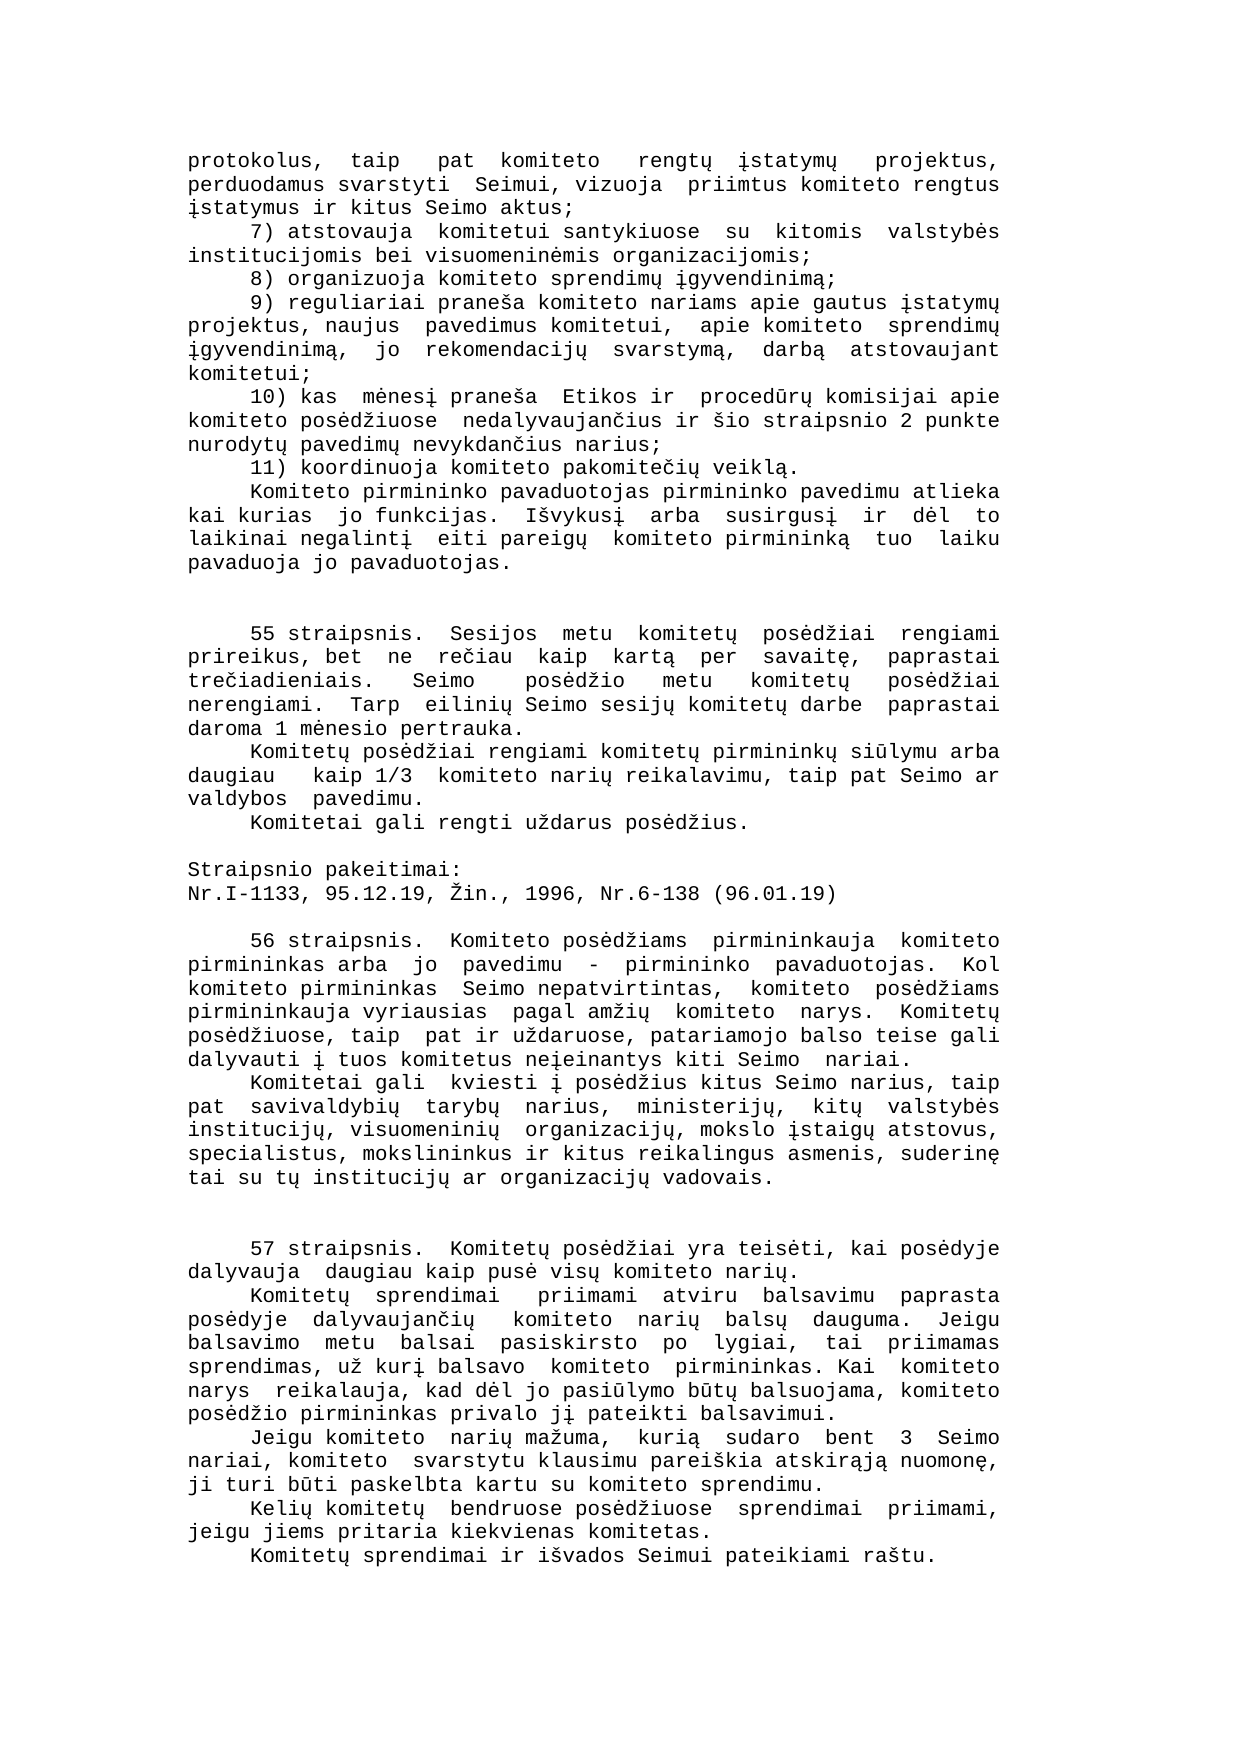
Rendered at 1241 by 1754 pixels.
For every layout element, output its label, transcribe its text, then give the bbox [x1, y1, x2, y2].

text Komiteto pirmininko pavaduotojas pirmininko pavedimu atlieka [187, 481, 1053, 505]
text komiteto pirmininkas Seimo nepatvirtintas, komiteto posėdžiams [187, 978, 1053, 1001]
text pat savivaldybių tarybų narius, ministerijų, kitų valstybės [187, 1096, 1053, 1119]
text trečiadieniais. Seimo posėdžio metu komitetų posėdžiai [187, 670, 1053, 694]
text 9) reguliariai praneša komiteto nariams apie gautus įstatymų [187, 292, 1053, 316]
text ji turi būti paskelbta kartu su komiteto sprendimu. [187, 1474, 1053, 1498]
text 8) organizuoja komiteto sprendimų įgyvendinimą; [187, 268, 1053, 292]
text jeigu jiems pritaria kiekvienas komitetas. [187, 1521, 1053, 1545]
text Jeigu komiteto narių mažuma, kurią sudaro bent 3 Seimo [187, 1427, 1053, 1451]
text Komitetai gali kviesti į posėdžius kitus Seimo narius, taip [187, 1072, 1053, 1096]
text kai kurias jo funkcijas. Išvykusį arba susirgusį ir dėl to [187, 505, 1053, 528]
text daugiau kaip 1/3 komiteto narių reikalavimu, taip pat Seimo ar [187, 765, 1053, 788]
text posėdžio pirmininkas privalo jį pateikti balsavimui. [187, 1403, 1053, 1427]
text pavaduoja jo pavaduotojas. [187, 552, 1053, 576]
text balsavimo metu balsai pasiskirsto po lygiai, tai priimamas [187, 1332, 1053, 1356]
text pirmininkauja vyriausias pagal amžių komiteto narys. Komitetų [187, 1001, 1053, 1025]
text specialistus, mokslininkus ir kitus reikalingus asmenis, suderinę [187, 1143, 1053, 1167]
text daroma 1 mėnesio pertrauka. [187, 717, 1053, 741]
text Komitetai gali rengti uždarus posėdžius. [187, 812, 1053, 836]
text prireikus, bet ne rečiau kaip kartą per savaitę, paprastai [187, 647, 1053, 670]
text nerengiami. Tarp eilinių Seimo sesijų komitetų darbe paprastai [187, 694, 1053, 717]
text tai su tų institucijų ar organizacijų vadovais. [187, 1167, 1053, 1190]
text nurodytų pavedimų nevykdančius narius; [187, 434, 1053, 457]
text institucijomis bei visuomeninėmis organizacijomis; [187, 244, 1053, 268]
text posėdyje dalyvaujančių komiteto narių balsų dauguma. Jeigu [187, 1309, 1053, 1332]
text 7) atstovauja komitetui santykiuose su kitomis valstybės [187, 221, 1053, 244]
text įgyvendinimą, jo rekomendacijų svarstymą, darbą atstovaujant [187, 339, 1053, 363]
text dalyvauti į tuos komitetus neįeinantys kiti Seimo nariai. [187, 1048, 1053, 1072]
text Straipsnio pakeitimai: [187, 859, 1053, 883]
text projektus, naujus pavedimus komitetui, apie komiteto sprendimų [187, 316, 1053, 339]
text komitetui; [187, 363, 1053, 386]
text komiteto posėdžiuose nedalyvaujančius ir šio straipsnio 2 punkte [187, 410, 1053, 434]
text institucijų, visuomeninių organizacijų, mokslo įstaigų atstovus, [187, 1119, 1053, 1143]
text dalyvauja daugiau kaip pusė visų komiteto narių. [187, 1261, 1053, 1285]
text sprendimas, už kurį balsavo komiteto pirmininkas. Kai komiteto [187, 1356, 1053, 1379]
text 56 straipsnis. Komiteto posėdžiams pirmininkauja komiteto [187, 930, 1053, 954]
text perduodamus svarstyti Seimui, vizuoja priimtus komiteto rengtus [187, 174, 1053, 197]
text įstatymus ir kitus Seimo aktus; [187, 197, 1053, 221]
text laikinai negalintį eiti pareigų komiteto pirmininką tuo laiku [187, 528, 1053, 552]
text Komitetų sprendimai priimami atviru balsavimu paprasta [187, 1285, 1053, 1309]
text narys reikalauja, kad dėl jo pasiūlymo būtų balsuojama, komiteto [187, 1379, 1053, 1403]
text 57 straipsnis. Komitetų posėdžiai yra teisėti, kai posėdyje [187, 1238, 1053, 1261]
text protokolus, taip pat komiteto rengtų įstatymų projektus, [187, 150, 1053, 174]
text posėdžiuose, taip pat ir uždaruose, patariamojo balso teise gali [187, 1025, 1053, 1048]
text Nr.I-1133, 95.12.19, Žin., 1996, Nr.6-138 (96.01.19) [187, 883, 1053, 907]
text Komitetų posėdžiai rengiami komitetų pirmininkų siūlymu arba [187, 741, 1053, 765]
text pirmininkas arba jo pavedimu - pirmininko pavaduotojas. Kol [187, 954, 1053, 978]
text valdybos pavedimu. [187, 788, 1053, 812]
text 11) koordinuoja komiteto pakomitečių veiklą. [187, 457, 1053, 481]
text 55 straipsnis. Sesijos metu komitetų posėdžiai rengiami [187, 623, 1053, 647]
text Komitetų sprendimai ir išvados Seimui pateikiami raštu. [187, 1545, 1053, 1569]
text nariai, komiteto svarstytu klausimu pareiškia atskirąją nuomonę, [187, 1451, 1053, 1474]
text Kelių komitetų bendruose posėdžiuose sprendimai priimami, [187, 1498, 1053, 1521]
text 10) kas mėnesį praneša Etikos ir procedūrų komisijai apie [187, 386, 1053, 410]
